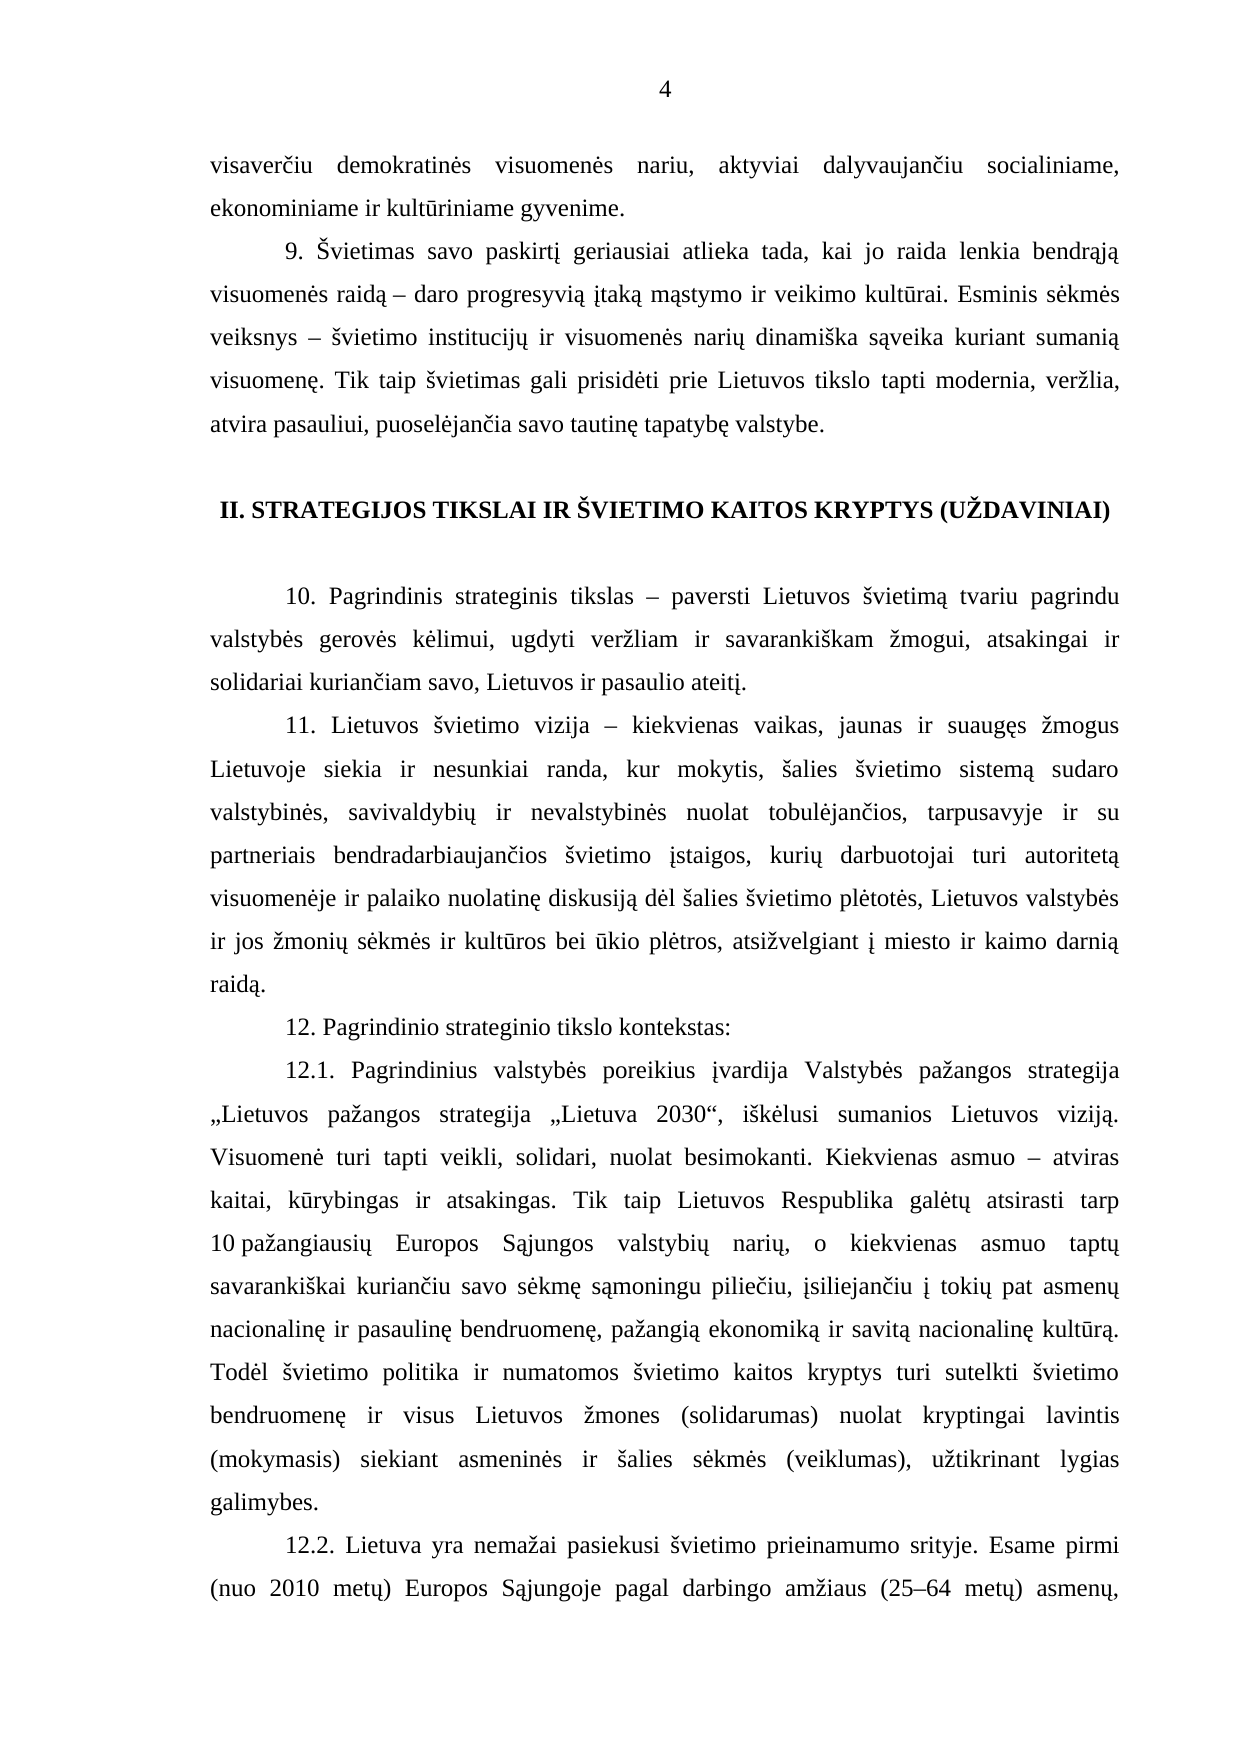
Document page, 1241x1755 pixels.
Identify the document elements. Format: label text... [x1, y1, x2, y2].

text 12.1. Pagrindinius valstybės poreikius įvardija Valstybės pažangos strategija „Lietuvos pažangos strategija „Lietuva 2030“, iškėlusi sumanios Lietuvos viziją. Visuomenė turi tapti veikli, solidari, nuolat besimokanti. Kiekvienas asmuo – atviras kaitai, kūrybingas ir atsakingas. Tik taip Lietuvos Respublika galėtų atsirasti tarp 10 pažangiausių Europos Sąjungos valstybių narių, o kiekvienas asmuo taptų savarankiškai kuriančiu savo sėkmę sąmoningu piliečiu, įsiliejančiu į tokių pat asmenų nacionalinę ir pasaulinę bendruomenę, pažangią ekonomiką ir savitą nacionalinę kultūrą. Todėl švietimo politika ir numatomos švietimo kaitos kryptys turi sutelkti švietimo bendruomenę ir visus Lietuvos žmones (solidarumas) nuolat kryptingai lavintis (mokymasis) siekiant asmeninės ir šalies sėkmės (veiklumas), užtikrinant lygias galimybes. [210, 1056, 1120, 1516]
text II. STRATEGIJOS TIKSLAI IR ŠVIETIMO KAITOS KRYPTYS (UŽDAVINIAI) [210, 495, 1120, 524]
text 10. Pagrindinis strateginis tikslas – paversti Lietuvos švietimą tvariu pagrindu valstybės gerovės kėlimui, ugdyti veržliam ir savarankiškam žmogui, atsakingai ir solidariai kuriančiam savo, Lietuvos ir pasaulio ateitį. [210, 581, 1120, 696]
text 12.2. Lietuva yra nemažai pasiekusi švietimo prieinamumo srityje. Esame pirmi (nuo 2010 metų) Europos Sąjungoje pagal darbingo amžiaus (25–64 metų) asmenų, [210, 1530, 1120, 1602]
text visaverčiu demokratinės visuomenės nariu, aktyviai dalyvaujančiu socialiniame, ekonominiame ir kultūriniame gyvenime. [210, 150, 1120, 222]
text 9. Švietimas savo paskirtį geriausiai atlieka tada, kai jo raida lenkia bendrąją visuomenės raidą – daro progresyvią įtaką mąstymo ir veikimo kultūrai. Esminis sėkmės veiksnys – švietimo institucijų ir visuomenės narių dinamiška sąveika kuriant sumanią visuomenę. Tik taip švietimas gali prisidėti prie Lietuvos tikslo tapti modernia, veržlia, atvira pasauliui, puoselėjančia savo tautinę tapatybę valstybe. [210, 236, 1120, 437]
text 11. Lietuvos švietimo vizija – kiekvienas vaikas, jaunas ir suaugęs žmogus Lietuvoje siekia ir nesunkiai randa, kur mokytis, šalies švietimo sistemą sudaro valstybinės, savivaldybių ir nevalstybinės nuolat tobulėjančios, tarpusavyje ir su partneriais bendradarbiaujančios švietimo įstaigos, kurių darbuotojai turi autoritetą visuomenėje ir palaiko nuolatinę diskusiją dėl šalies švietimo plėtotės, Lietuvos valstybės ir jos žmonių sėkmės ir kultūros bei ūkio plėtros, atsižvelgiant į miesto ir kaimo darnią raidą. [210, 711, 1120, 998]
text 12. Pagrindinio strateginio tikslo kontekstas: [210, 1012, 1120, 1041]
